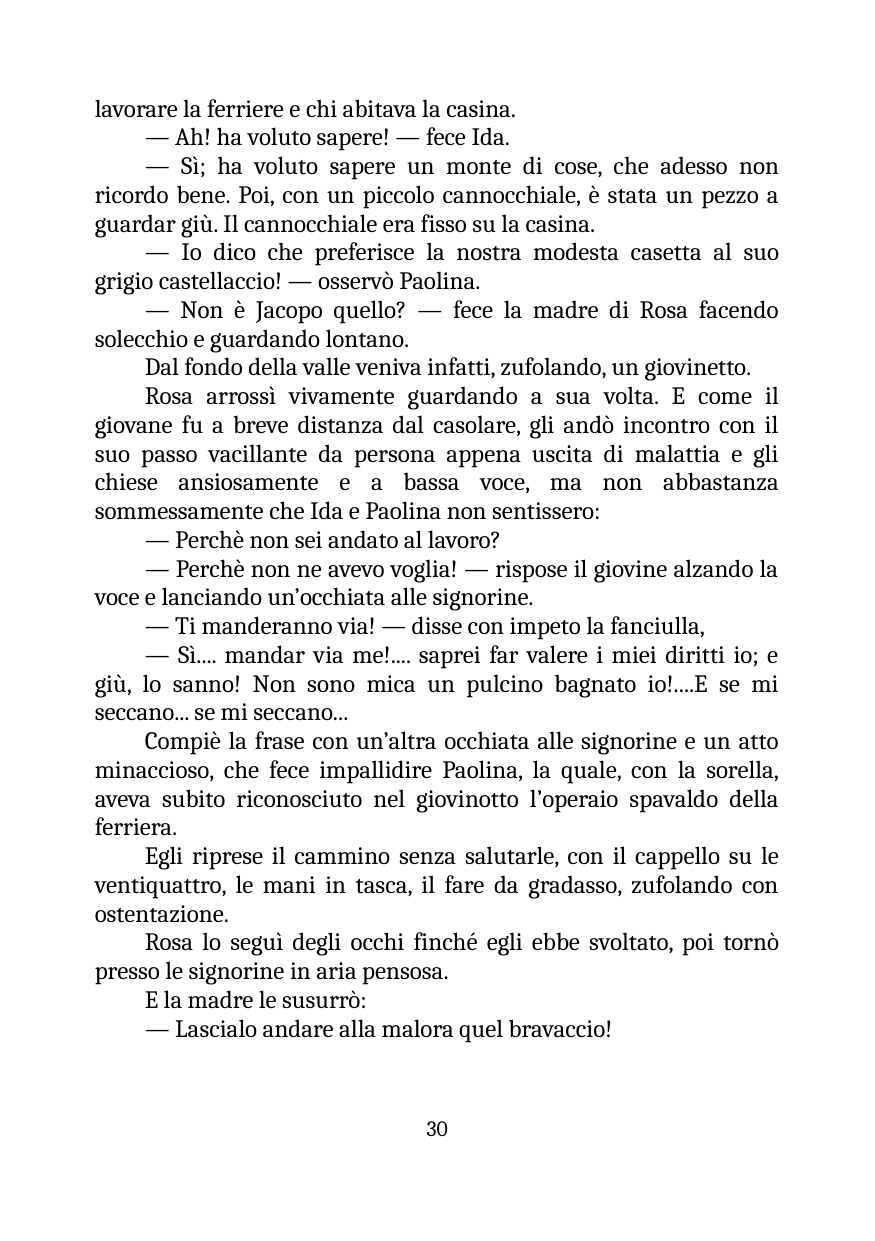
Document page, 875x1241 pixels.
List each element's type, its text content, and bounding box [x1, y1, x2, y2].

text lavorare la ferriere e chi abitava la casina. [94, 94, 779, 123]
text Dal fondo della valle veniva infatti, zufolando, un giovinetto. [94, 353, 779, 382]
text — Lascialo andare alla malora quel bravaccio! [94, 1014, 779, 1043]
text Egli riprese il cammino senza salutarle, con il cappello su le ventiquattro, le mani in tasca, il fare da gradasso, zufolando con ostentazione. [94, 842, 779, 928]
text Rosa lo seguì degli occhi finché egli ebbe svoltato, poi tornò presso le signorine in aria pensosa. [94, 928, 779, 986]
text Compiè la frase con un’altra occhiata alle signorine e un atto minaccioso, che fece impallidire Paolina, la quale, con la sorella, aveva subito riconosciuto nel giovinotto l’operaio spavaldo della ferriera. [94, 727, 779, 842]
text — Ah! ha voluto sapere! — fece Ida. [94, 123, 779, 152]
text — Perchè non ne avevo voglia! — rispose il giovine alzando la voce e lanciando un’occhiata alle signorine. [94, 554, 779, 612]
text — Perchè non sei andato al lavoro? [94, 526, 779, 554]
text — Ti manderanno via! — disse con impeto la fanciulla, [94, 612, 779, 641]
text — Io dico che preferisce la nostra modesta casetta al suo grigio castellaccio! — osservò Paolina. [94, 238, 779, 296]
text — Sì; ha voluto sapere un monte di cose, che adesso non ricordo bene. Poi, con un piccolo cannocchiale, è stata un pezzo a guardar giù. Il cannocchiale era fisso su la casina. [94, 152, 779, 238]
text — Non è Jacopo quello? — fece la madre di Rosa facendo solecchio e guardando lontano. [94, 296, 779, 353]
text — Sì.... mandar via me!.... saprei far valere i miei diritti io; e giù, lo sanno! Non sono mica un pulcino bagnato io!....E se mi seccano... se mi seccano... [94, 641, 779, 727]
text Rosa arrossì vivamente guardando a sua volta. E come il giovane fu a breve distanza dal casolare, gli andò incontro con il suo passo vacillante da persona appena uscita di malattia e gli chiese ansiosamente e a bassa voce, ma non abbastanza sommessamente che Ida e Paolina non sentissero: [94, 382, 779, 526]
text E la madre le susurrò: [94, 986, 779, 1014]
